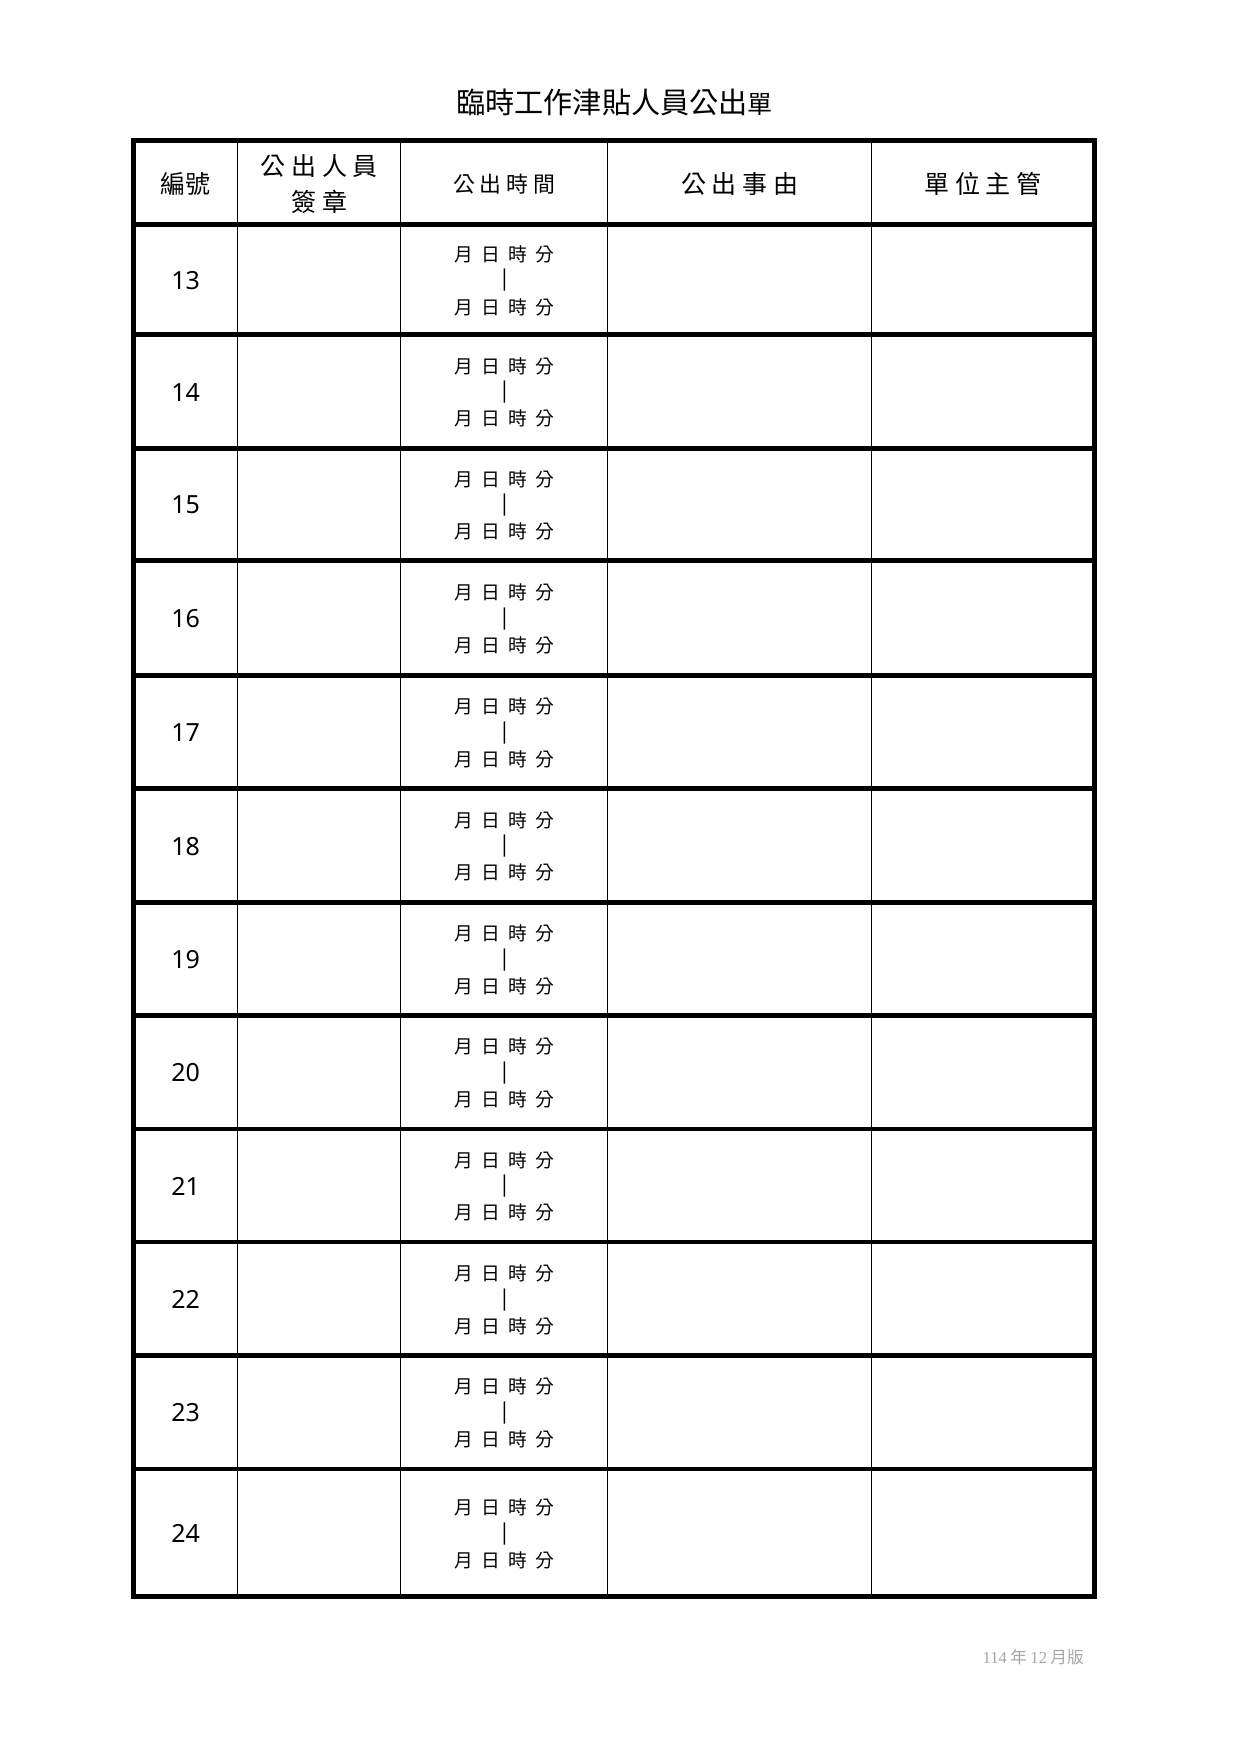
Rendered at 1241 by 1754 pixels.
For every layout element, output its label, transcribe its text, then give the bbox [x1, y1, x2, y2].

table_header 公 出 人 員 簽 章 [238, 143, 400, 222]
table_cell 月 日 時 分 │ 月 日 時 分 [401, 905, 607, 1013]
table_cell 月 日 時 分 │ 月 日 時 分 [401, 337, 607, 446]
table_cell [238, 337, 400, 446]
table_cell 21 [136, 1131, 237, 1239]
table_cell [872, 337, 1092, 446]
table_header 公 出 時 間 [401, 143, 607, 222]
table_cell [872, 791, 1092, 900]
table_cell 19 [136, 905, 237, 1013]
table_cell 月 日 時 分 │ 月 日 時 分 [401, 1018, 607, 1126]
table_cell 月 日 時 分 │ 月 日 時 分 [401, 451, 607, 558]
table_cell [608, 1358, 871, 1467]
table_cell 月 日 時 分 │ 月 日 時 分 [401, 1358, 607, 1467]
table_cell 24 [136, 1471, 237, 1594]
table_cell [872, 1471, 1092, 1594]
table_cell 16 [136, 563, 237, 673]
table_cell 20 [136, 1018, 237, 1126]
table_cell [238, 1018, 400, 1126]
table_cell [608, 563, 871, 673]
table_cell [238, 1358, 400, 1467]
table_cell [608, 1131, 871, 1239]
table_cell 23 [136, 1358, 237, 1467]
table_header 編號 [136, 143, 237, 222]
table_cell 22 [136, 1244, 237, 1353]
text 114年12月版 [979, 1644, 1083, 1668]
table_cell [872, 563, 1092, 673]
table_cell [872, 1358, 1092, 1467]
table_cell 15 [136, 451, 237, 558]
table_cell [238, 1471, 400, 1594]
table_cell [608, 1244, 871, 1353]
table_cell [238, 451, 400, 558]
table_cell [872, 905, 1092, 1013]
table_cell [238, 791, 400, 900]
table_cell [608, 451, 871, 558]
table_cell 月 日 時 分 │ 月 日 時 分 [401, 791, 607, 900]
table_cell [608, 227, 871, 332]
text 臨時工作津貼人員公出單 [59, 63, 1169, 138]
table_cell [608, 791, 871, 900]
table_cell [238, 1244, 400, 1353]
table_cell [608, 678, 871, 786]
table_cell [872, 1244, 1092, 1353]
table_cell [238, 678, 400, 786]
table_cell [608, 1018, 871, 1126]
table_cell [872, 451, 1092, 558]
table_cell [872, 1018, 1092, 1126]
table_cell 月 日 時 分 │ 月 日 時 分 [401, 678, 607, 786]
table_cell [872, 1131, 1092, 1239]
table_cell 18 [136, 791, 237, 900]
table_cell [872, 227, 1092, 332]
table_cell [238, 227, 400, 332]
table_cell [238, 905, 400, 1013]
table_cell 13 [136, 227, 237, 332]
table_cell [608, 337, 871, 446]
table_header 公 出 事 由 [608, 143, 871, 222]
table_cell [238, 563, 400, 673]
table_cell [238, 1131, 400, 1239]
table_cell [608, 905, 871, 1013]
table_cell 月 日 時 分 │ 月 日 時 分 [401, 227, 607, 332]
table_cell 月 日 時 分 │ 月 日 時 分 [401, 1244, 607, 1353]
table_header 單 位 主 管 [872, 143, 1092, 222]
table_cell 17 [136, 678, 237, 786]
table_cell 月 日 時 分 │ 月 日 時 分 [401, 1131, 607, 1239]
table_cell 月 日 時 分 │ 月 日 時 分 [401, 563, 607, 673]
table_cell 月 日 時 分 │ 月 日 時 分 [401, 1471, 607, 1594]
table_cell 14 [136, 337, 237, 446]
table_cell [608, 1471, 871, 1594]
table_cell [872, 678, 1092, 786]
